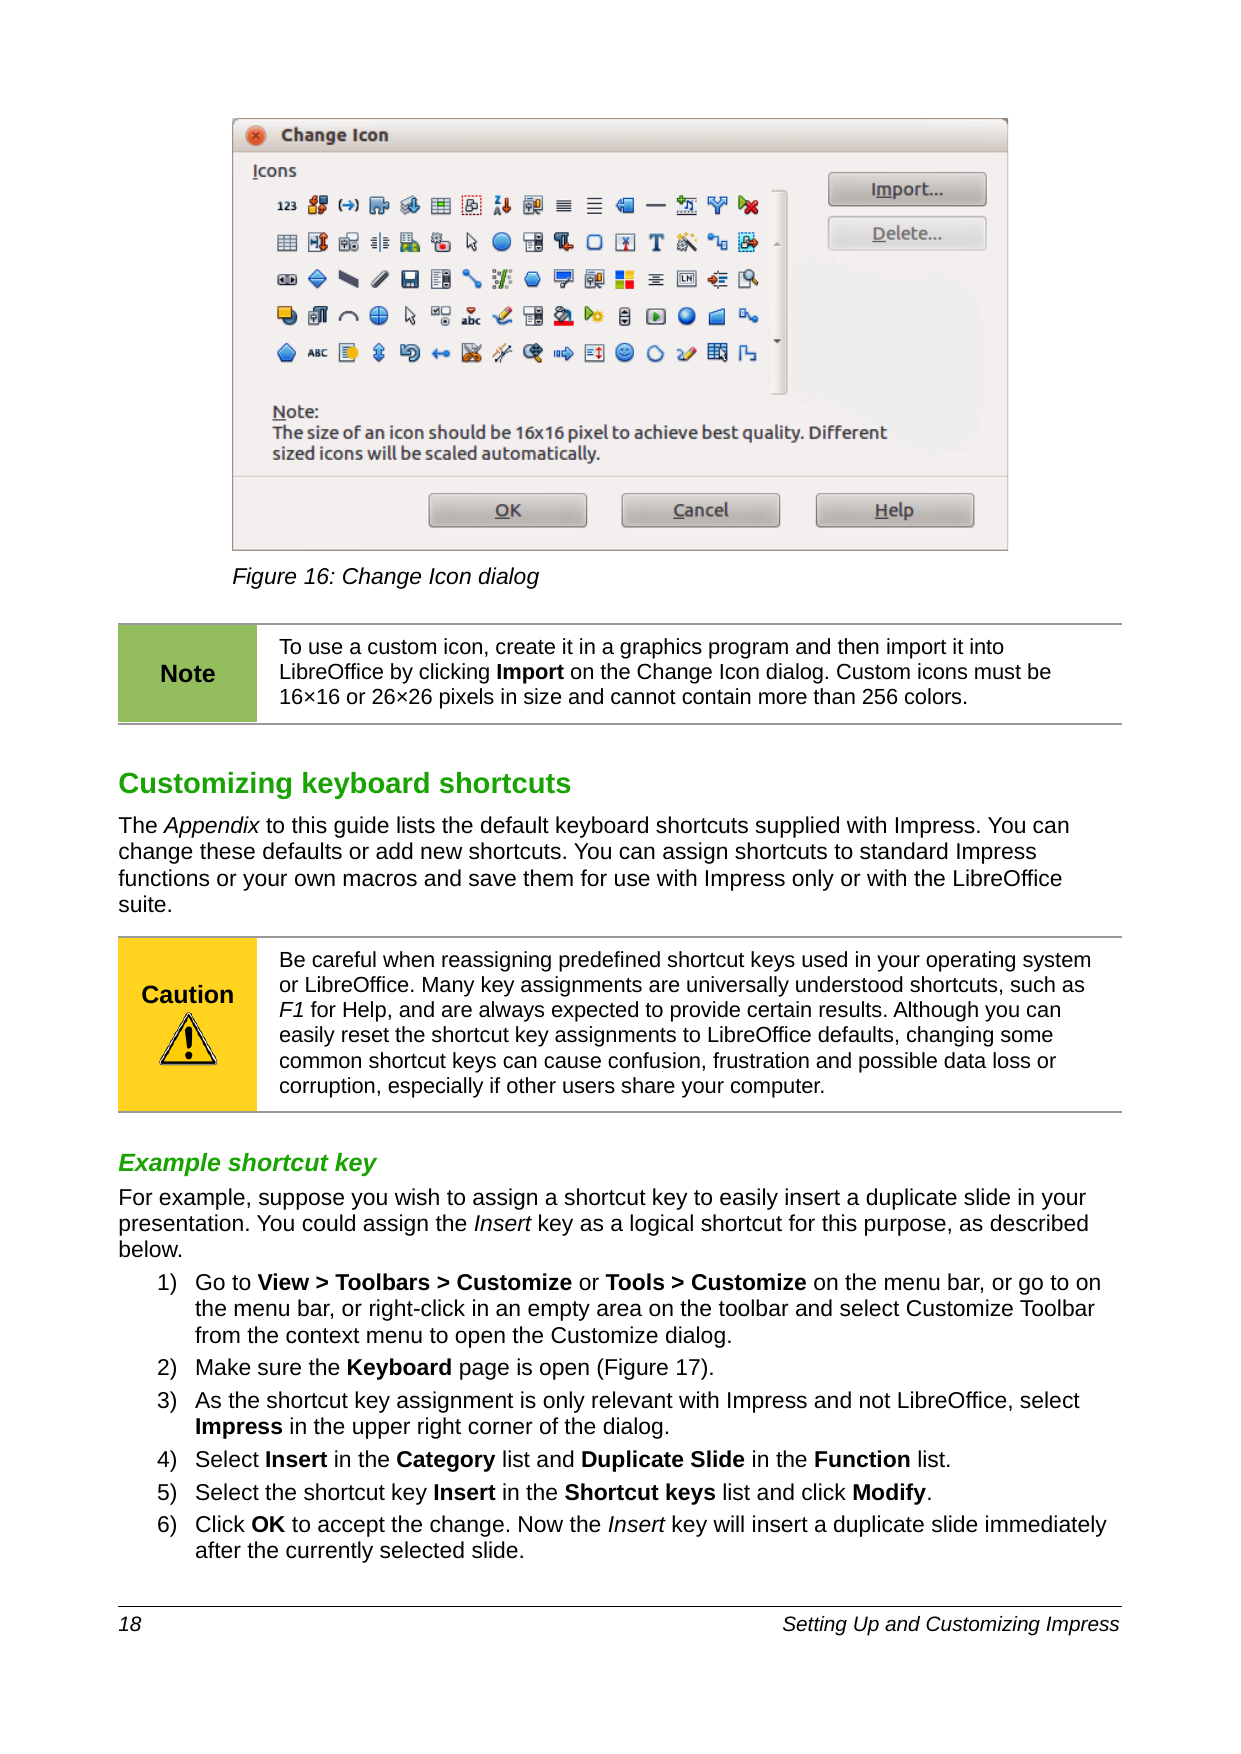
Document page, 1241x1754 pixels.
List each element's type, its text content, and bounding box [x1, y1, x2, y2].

table_header Be careful when reassigning predefined shortcut keys used in your operating system or LibreOffice. Many key assignments are universally understood shortcuts, such as F1 for Help, and are always expected to provide certain results. Although you can easily reset the shortcut key assignments to LibreOffice defaults, changing some common shortcut keys can cause confusion, frustration and possible data loss or corruption, especially if other users share your computer. [258, 938, 1122, 1111]
list As the shortcut key assignment is only relevant with Impress and not LibreOffice, select Impress in the upper right corner of the dialog. [177, 1387, 1122, 1440]
list Select Insert in the Category list and Duplicate Slide in the Function list. [177, 1446, 1122, 1472]
list For example, suppose you wish to assign a shortcut key to easily insert a duplicate slide in your presentation. You could assign the Insert key as a logical shortcut for this purpose, as described below. [118, 1183, 1122, 1263]
list Click OK to accept the change. Now the Insert key will insert a duplicate slide immediately after the currently selected slide. [177, 1511, 1122, 1564]
list Make sure the Keyboard page is open (Figure 17). [177, 1354, 1122, 1381]
table_header Note [118, 625, 257, 722]
table_header To use a custom icon, create it in a graphics program and then import it into LibreOffice by clicking Import on the Change Icon dialog. Custom icons must be 16×16 or 26×26 pixels in size and cannot contain more than 256 colors. [258, 625, 1122, 722]
subtitle Example shortcut key [118, 1148, 1122, 1177]
list Go to View > Toolbars > Customize or Tools > Customize on the menu bar, or go to on the menu bar, or right-click in an empty area on the toolbar and select Customize Toolbar from the context menu to open the Customize dialog. [177, 1269, 1122, 1348]
text The Appendix to this guide lists the default keyboard shortcuts supplied with Impress. You can change these defaults or add new shortcuts. You can assign shortcuts to standard Impress functions or your own macros and save them for use with Impress only or with the LibreOffice suite. [118, 812, 1122, 917]
subtitle Customizing keyboard shortcuts [118, 766, 1122, 799]
picture [155, 1009, 220, 1069]
text Figure 16: Change Icon dialog [232, 563, 1008, 589]
picture [232, 118, 1009, 551]
table_header Caution [118, 938, 257, 1111]
list Select the shortcut key Insert in the Shortcut keys list and click Modify. [177, 1478, 1122, 1505]
